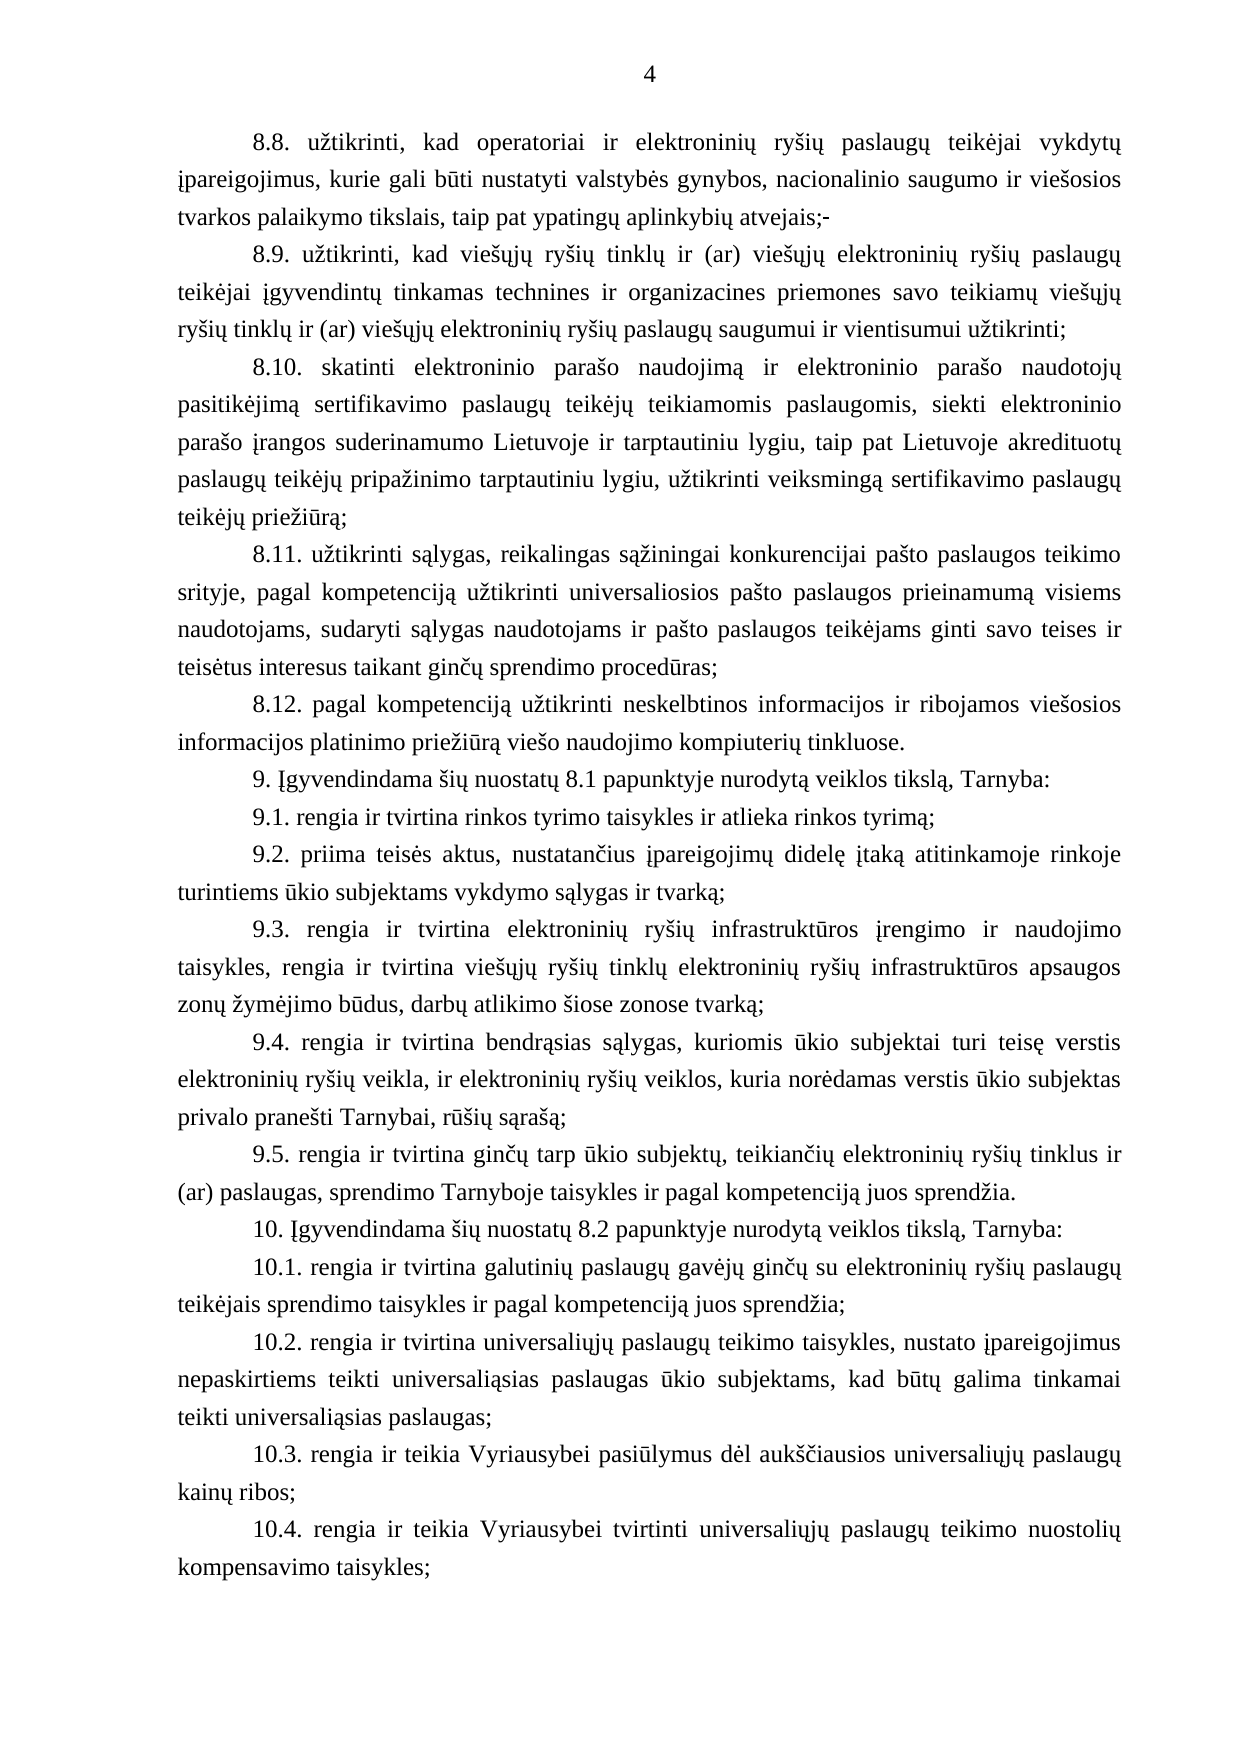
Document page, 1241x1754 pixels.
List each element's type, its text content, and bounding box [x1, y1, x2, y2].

text 9.4. rengia ir tvirtina bendrąsias sąlygas, kuriomis ūkio subjektai turi teisę verstis elektroninių ryšių veikla, ir elektroninių ryšių veiklos, kuria norėdamas verstis ūkio subjektas privalo pranešti Tarnybai, rūšių sąrašą; [177, 1018, 1122, 1131]
text 8.9. užtikrinti, kad viešųjų ryšių tinklų ir (ar) viešųjų elektroninių ryšių paslaugų teikėjai įgyvendintų tinkamas technines ir organizacines priemones savo teikiamų viešųjų ryšių tinklų ir (ar) viešųjų elektroninių ryšių paslaugų saugumui ir vientisumui užtikrinti; [177, 231, 1122, 343]
text 9.1. rengia ir tvirtina rinkos tyrimo taisykles ir atlieka rinkos tyrimą; [177, 793, 1122, 831]
text 8.12. pagal kompetenciją užtikrinti neskelbtinos informacijos ir ribojamos viešosios informacijos platinimo priežiūrą viešo naudojimo kompiuterių tinkluose. [177, 681, 1122, 756]
text 8.11. užtikrinti sąlygas, reikalingas sąžiningai konkurencijai pašto paslaugos teikimo srityje, pagal kompetenciją užtikrinti universaliosios pašto paslaugos prieinamumą visiems naudotojams, sudaryti sąlygas naudotojams ir pašto paslaugos teikėjams ginti savo teises ir teisėtus interesus taikant ginčų sprendimo procedūras; [177, 531, 1122, 681]
text 9.5. rengia ir tvirtina ginčų tarp ūkio subjektų, teikiančių elektroninių ryšių tinklus ir (ar) paslaugas, sprendimo Tarnyboje taisykles ir pagal kompetenciją juos sprendžia. [177, 1131, 1122, 1206]
text 10.1. rengia ir tvirtina galutinių paslaugų gavėjų ginčų su elektroninių ryšių paslaugų teikėjais sprendimo taisykles ir pagal kompetenciją juos sprendžia; [177, 1243, 1122, 1318]
text 8.10. skatinti elektroninio parašo naudojimą ir elektroninio parašo naudotojų pasitikėjimą sertifikavimo paslaugų teikėjų teikiamomis paslaugomis, siekti elektroninio parašo įrangos suderinamumo Lietuvoje ir tarptautiniu lygiu, taip pat Lietuvoje akredituotų paslaugų teikėjų pripažinimo tarptautiniu lygiu, užtikrinti veiksmingą sertifikavimo paslaugų teikėjų priežiūrą; [177, 343, 1122, 531]
text 8.8. užtikrinti, kad operatoriai ir elektroninių ryšių paslaugų teikėjai vykdytų įpareigojimus, kurie gali būti nustatyti valstybės gynybos, nacionalinio saugumo ir viešosios tvarkos palaikymo tikslais, taip pat ypatingų aplinkybių atvejais; [177, 118, 1122, 231]
text 9.3. rengia ir tvirtina elektroninių ryšių infrastruktūros įrengimo ir naudojimo taisykles, rengia ir tvirtina viešųjų ryšių tinklų elektroninių ryšių infrastruktūros apsaugos zonų žymėjimo būdus, darbų atlikimo šiose zonose tvarką; [177, 906, 1122, 1018]
text 9.2. priima teisės aktus, nustatančius įpareigojimų didelę įtaką atitinkamoje rinkoje turintiems ūkio subjektams vykdymo sąlygas ir tvarką; [177, 831, 1122, 906]
text 10.2. rengia ir tvirtina universaliųjų paslaugų teikimo taisykles, nustato įpareigojimus nepaskirtiems teikti universaliąsias paslaugas ūkio subjektams, kad būtų galima tinkamai teikti universaliąsias paslaugas; [177, 1318, 1122, 1431]
text 9. Įgyvendindama šių nuostatų 8.1 papunktyje nurodytą veiklos tikslą, Tarnyba: [177, 756, 1122, 793]
text 10.3. rengia ir teikia Vyriausybei pasiūlymus dėl aukščiausios universaliųjų paslaugų kainų ribos; [177, 1431, 1122, 1506]
text 10. Įgyvendindama šių nuostatų 8.2 papunktyje nurodytą veiklos tikslą, Tarnyba: [177, 1206, 1122, 1243]
text 10.4. rengia ir teikia Vyriausybei tvirtinti universaliųjų paslaugų teikimo nuostolių kompensavimo taisykles; [177, 1506, 1122, 1581]
